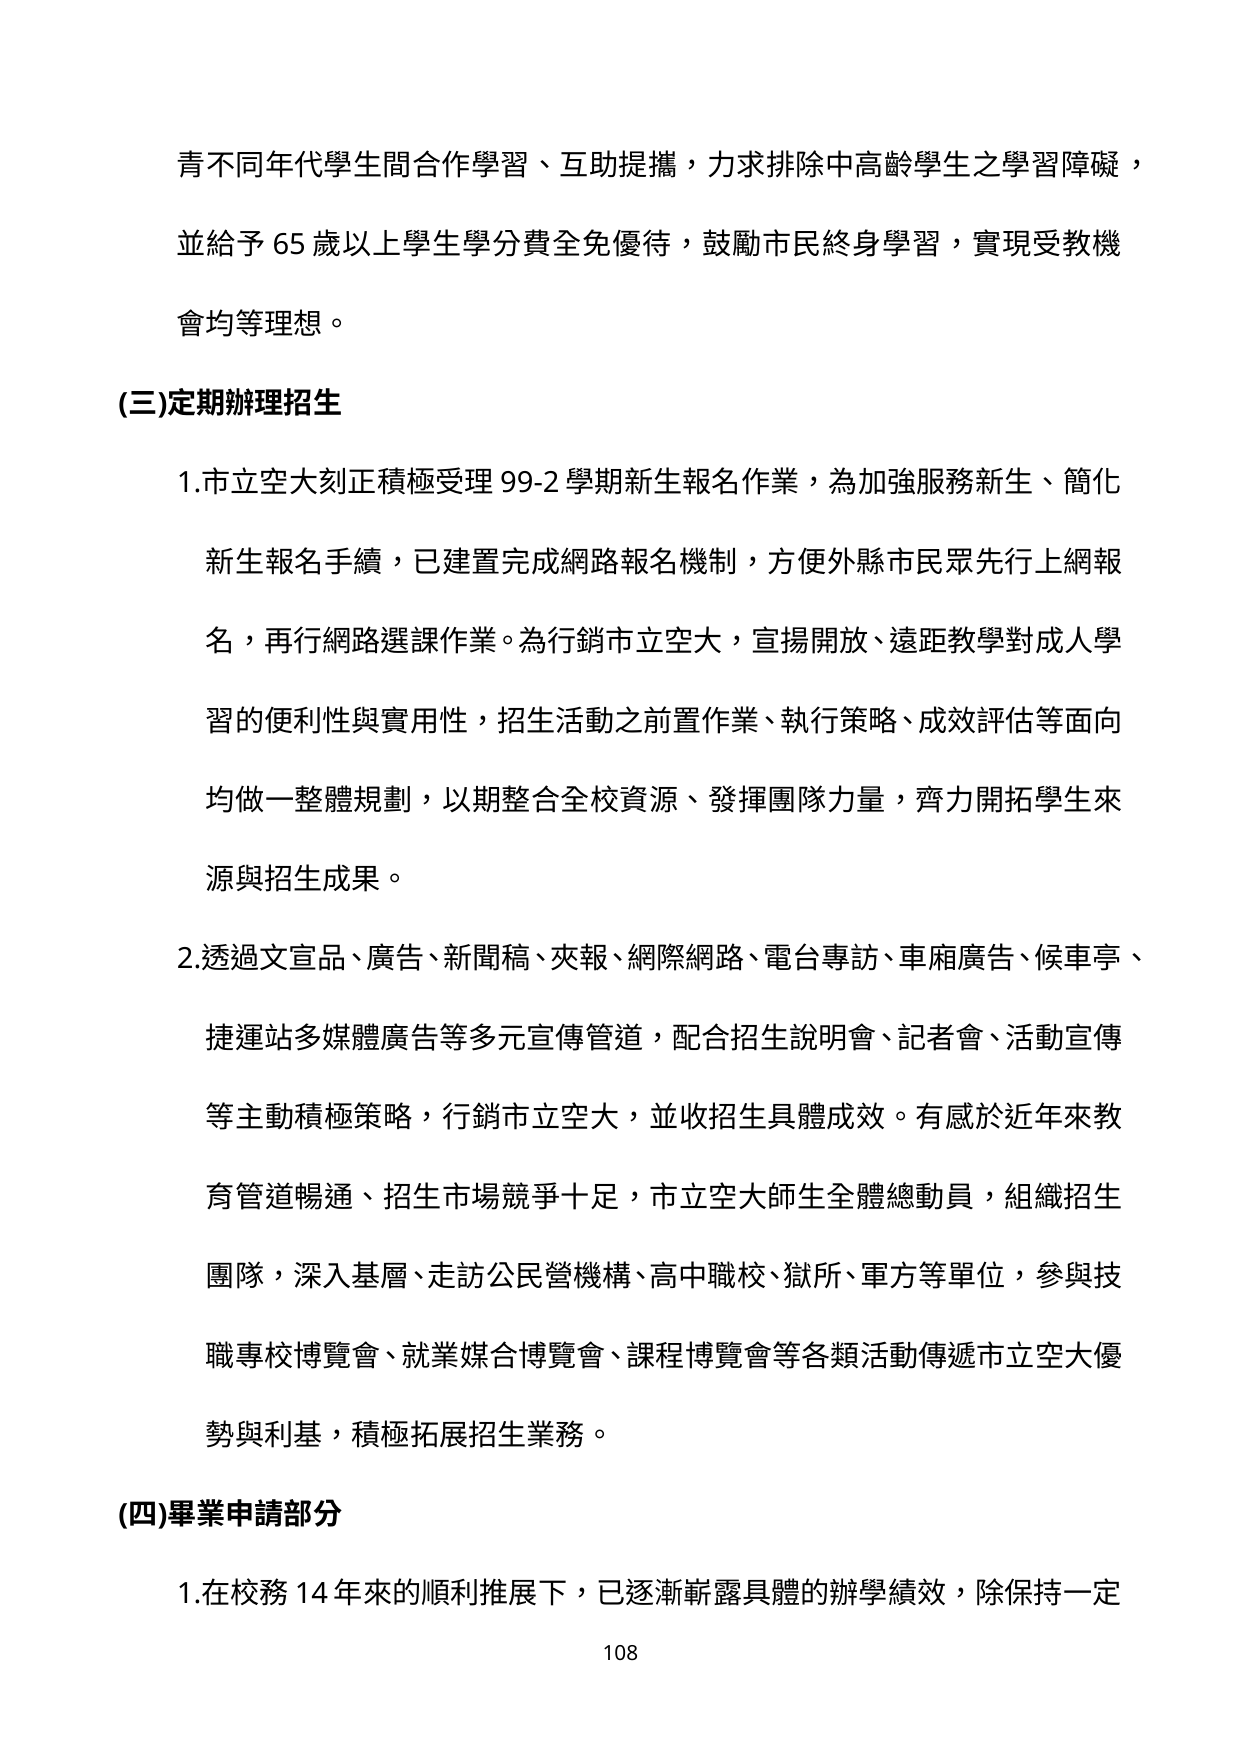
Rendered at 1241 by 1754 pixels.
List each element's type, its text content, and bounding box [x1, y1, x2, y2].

text (四)畢業申請部分 [118, 1472, 1122, 1552]
text 2.透過文宣品、廣告、新聞稿、夾報、網際網路、電台專訪、車廂廣告、候車亭、捷運站多媒體廣告等多元宣傳管道，配合招生說明會、記者會、活動宣傳等主動積極策略，行銷市立空大，並收招生具體成效。有感於近年來教育管道暢通、招生市場競爭十足，市立空大師生全體總動員，組織招生團隊，深入基層、走訪公民營機構、高中職校、獄所、軍方等單位，參與技職專校博覽會、就業媒合博覽會、課程博覽會等各類活動傳遞市立空大優勢與利基，積極拓展招生業務。 [177, 917, 1122, 1472]
text 1.在校務14年來的順利推展下，已逐漸嶄露具體的辦學績效，除保持一定 [177, 1552, 1122, 1631]
text (三)定期辦理招生 [118, 361, 1122, 440]
text 1.市立空大刻正積極受理99-2學期新生報名作業，為加強服務新生、簡化新生報名手續，已建置完成網路報名機制，方便外縣市民眾先行上網報名，再行網路選課作業。為行銷市立空大，宣揚開放、遠距教學對成人學習的便利性與實用性，招生活動之前置作業、執行策略、成效評估等面向均做一整體規劃，以期整合全校資源、發揮團隊力量，齊力開拓學生來源與招生成果。 [177, 440, 1122, 917]
text 市立空大目前每學期在學學生2,700人，加上暑期修課人數，每學期在校學習人數達3千人，年齡40歲以上學生則占四成八以上，故在課程的安排上，特別重視中、高齡者的學習權，授課內容以實務為導向，鼓勵老、中、青不同年代學生間合作學習、互助提攜，力求排除中高齡學生之學習障礙，並給予65歲以上學生學分費全免優待，鼓勵市民終身學習，實現受教機會均等理想。 [176, 123, 1122, 361]
